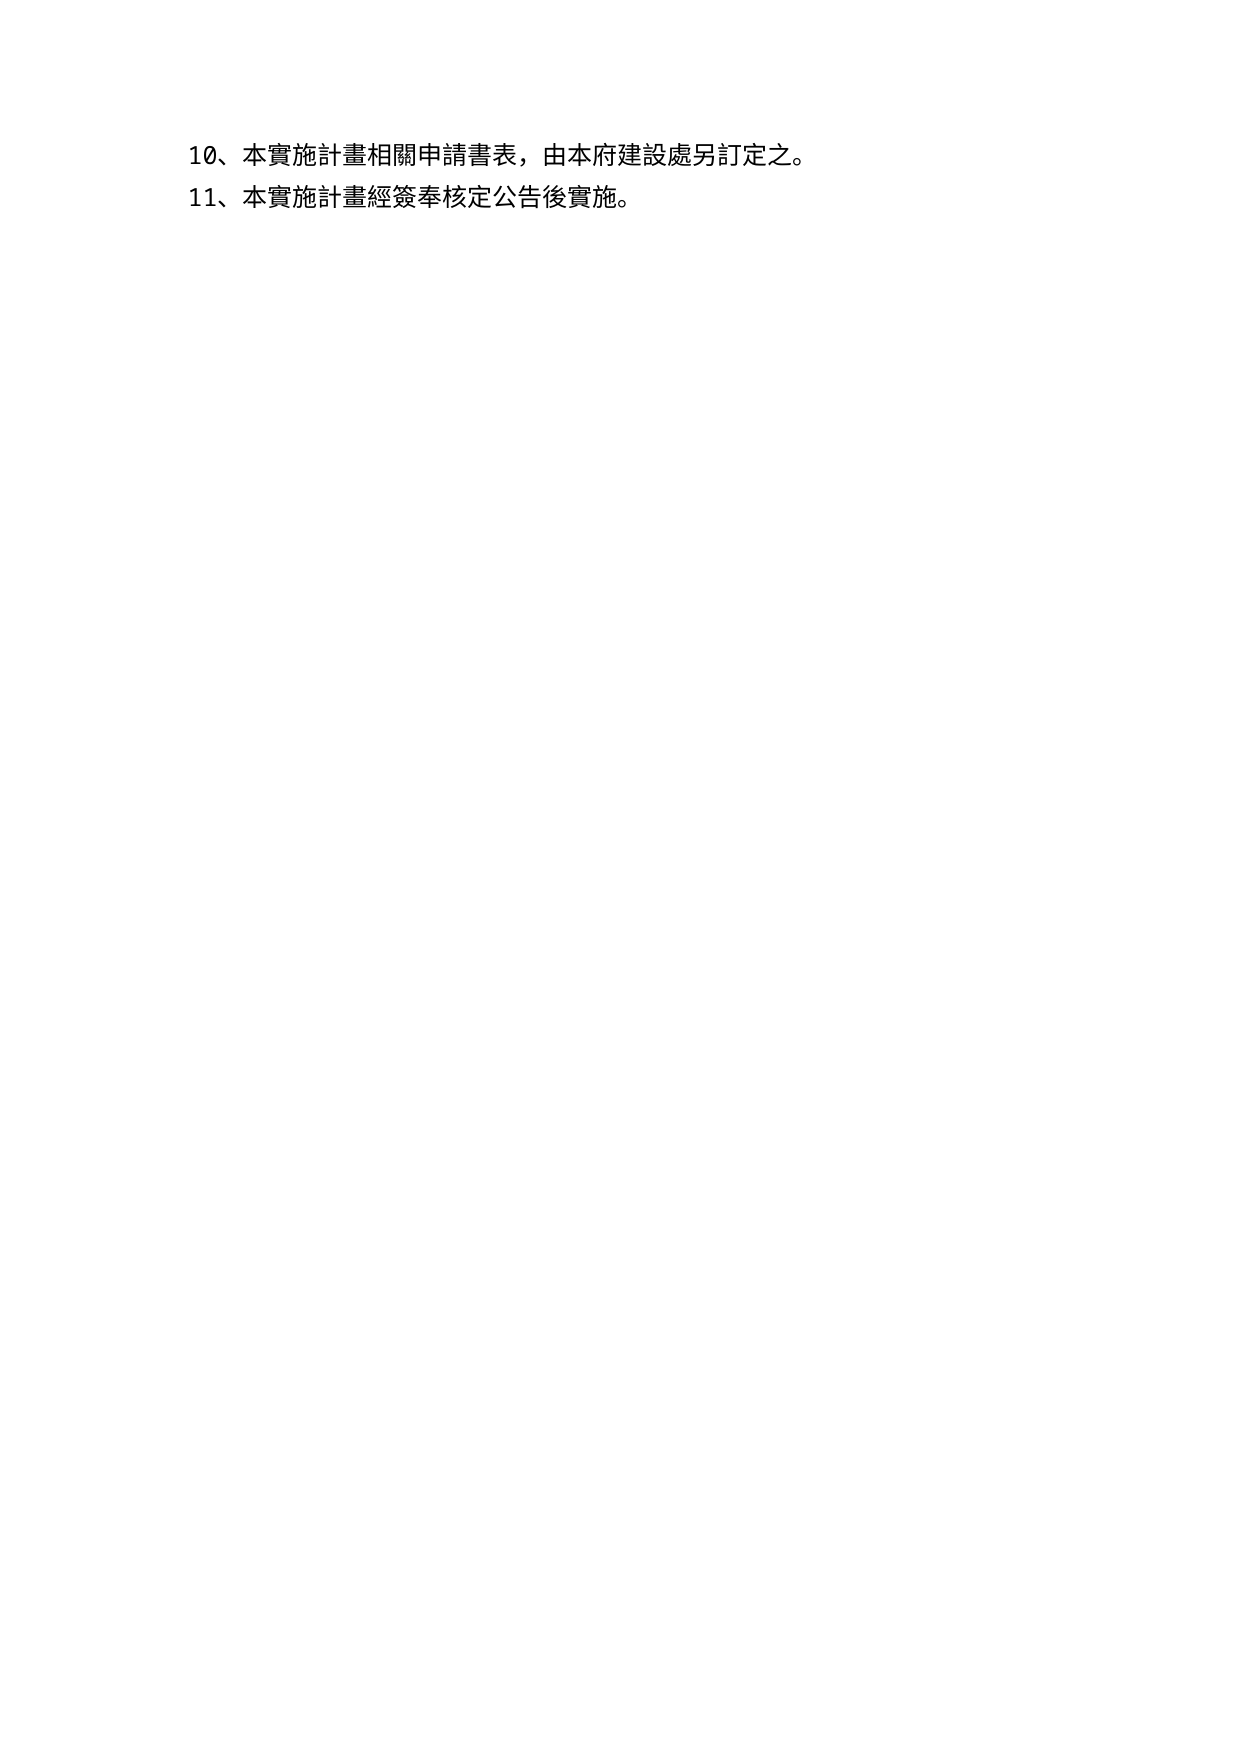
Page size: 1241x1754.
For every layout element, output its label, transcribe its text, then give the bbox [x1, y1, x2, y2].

list 本實施計畫相關申請書表，由本府建設處另訂定之。 [187, 131, 1144, 173]
list 本實施計畫經簽奉核定公告後實施。 [187, 173, 1144, 214]
